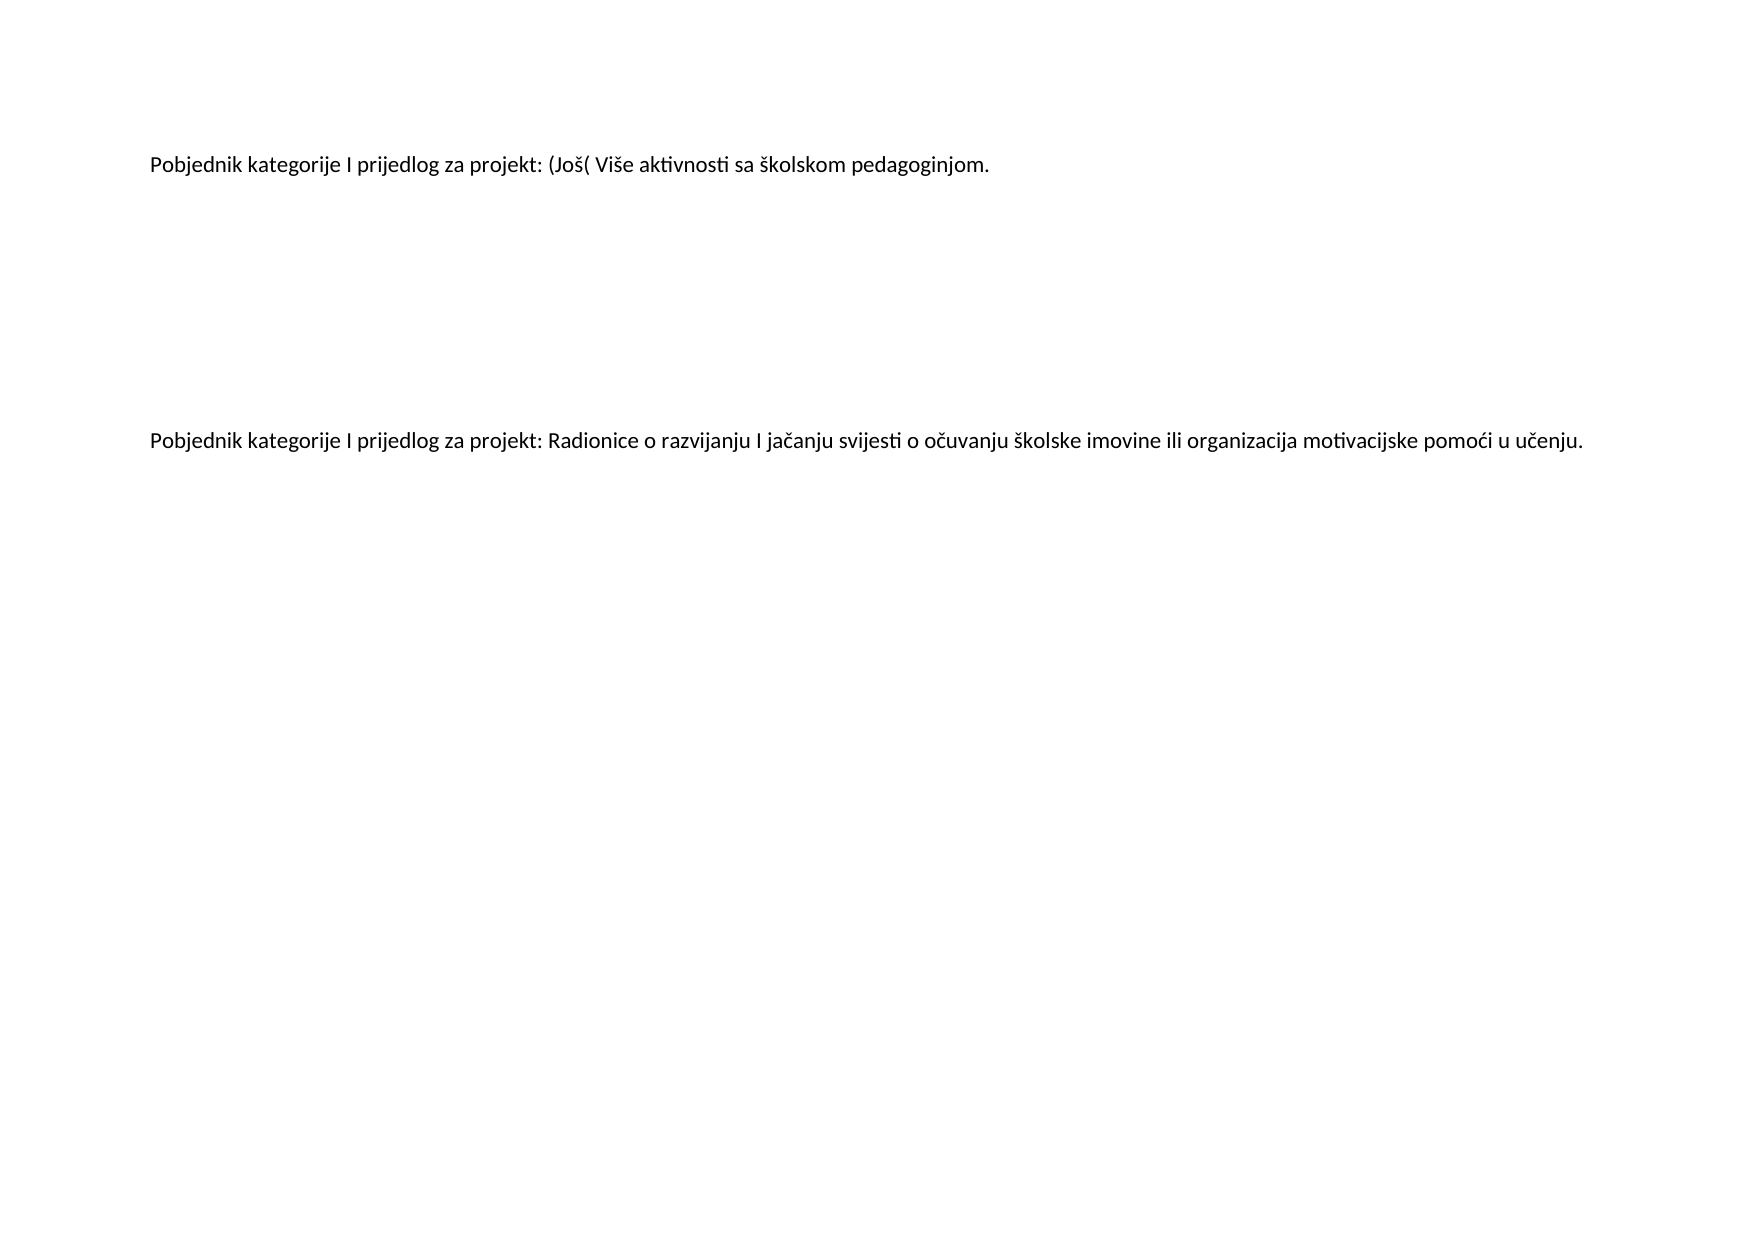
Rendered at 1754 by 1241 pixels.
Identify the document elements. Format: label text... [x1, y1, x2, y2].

text Pobjednik kategorije I prijedlog za projekt: Radionice o razvijanju I jačanju svijesti o očuvanju školske imovine ili organizacija motivacijske pomoći u učenju. [150, 426, 1604, 454]
text Pobjednik kategorije I prijedlog za projekt: (Još( Više aktivnosti sa školskom pedagoginjom. [150, 150, 1604, 178]
